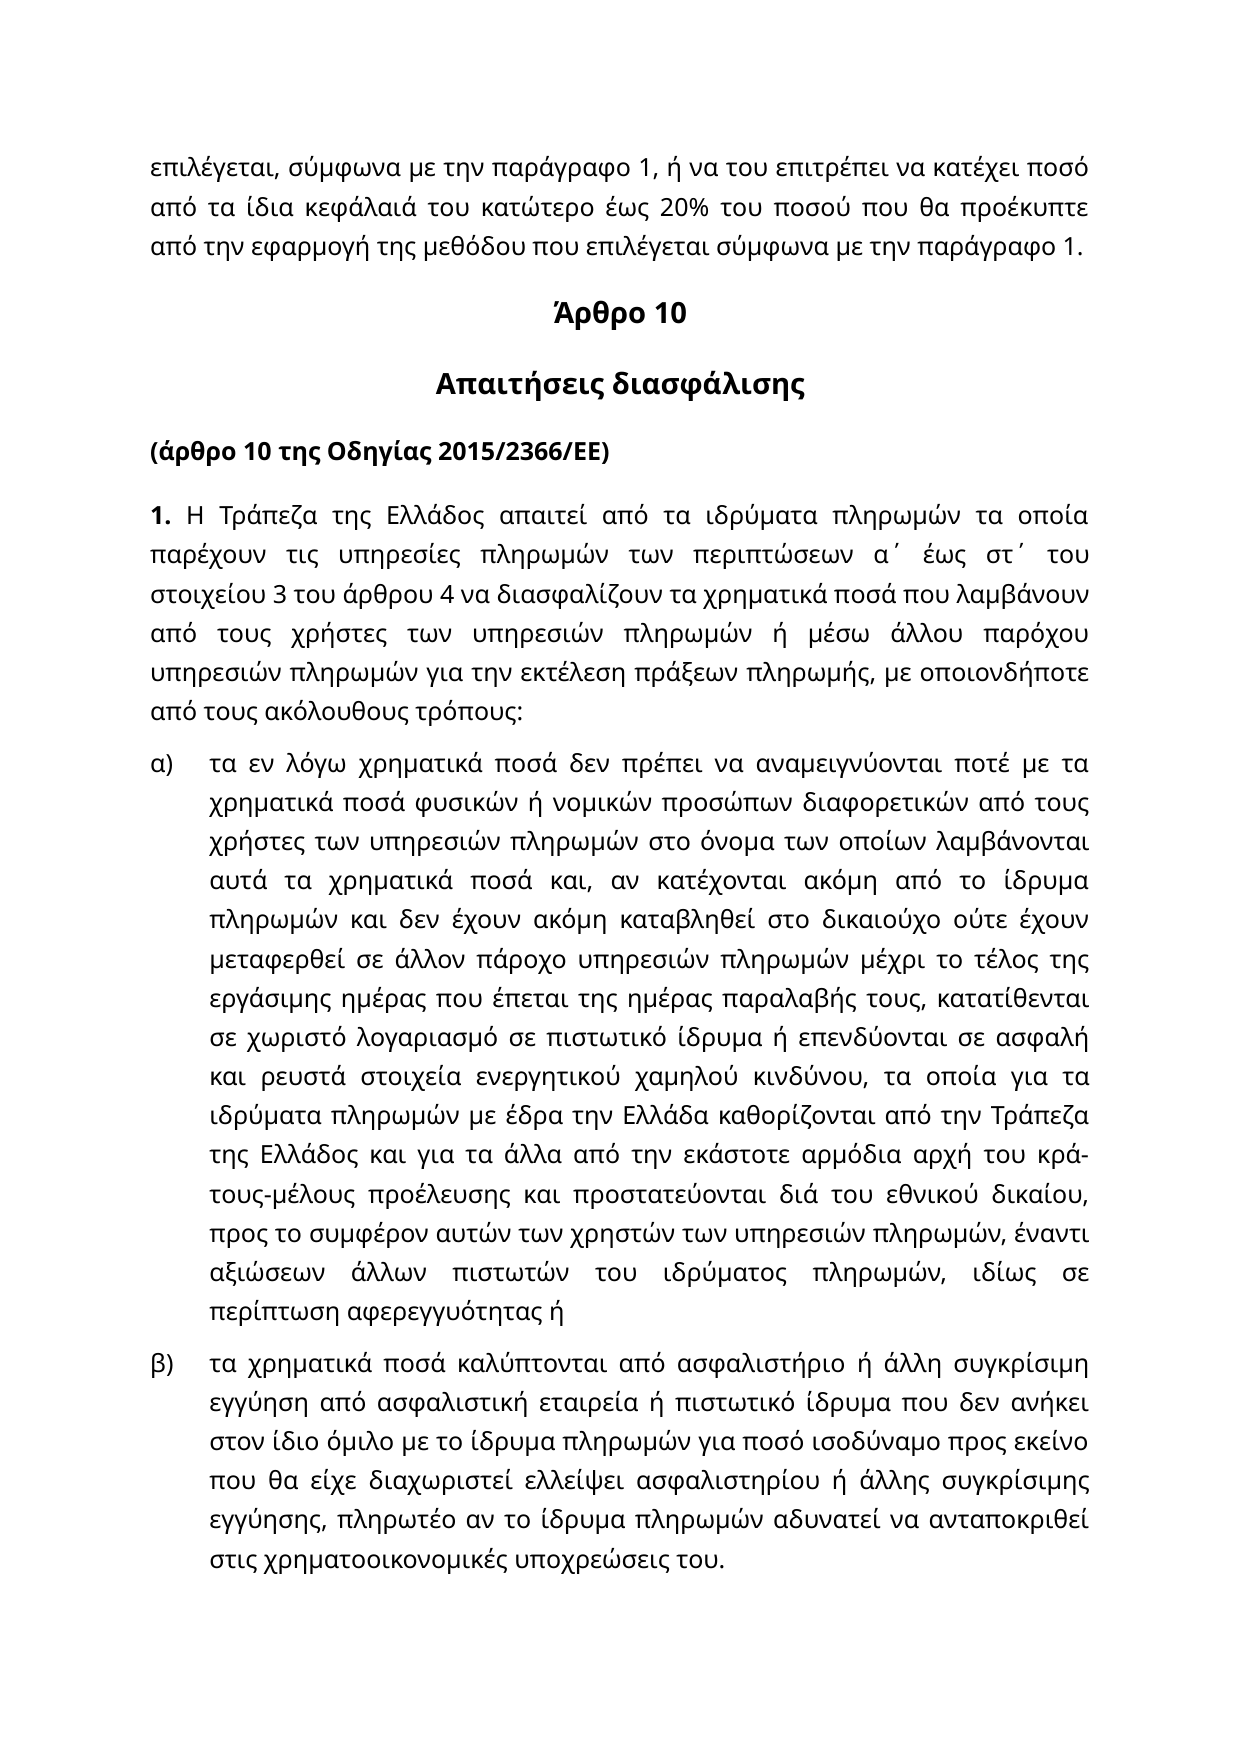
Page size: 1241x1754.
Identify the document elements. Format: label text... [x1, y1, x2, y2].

text (άρθρο 10 της Οδηγίας 2015/2366/ΕΕ) [150, 434, 1090, 468]
subtitle Άρθρο 10 [150, 292, 1090, 332]
subtitle Απαιτήσεις διασφάλισης [150, 363, 1090, 403]
list α) τα εν λόγω χρηματικά ποσά δεν πρέπει να αναμειγνύονται ποτέ με τα χρηματικά ποσά φυσικών ή νομικών προσώπων διαφορετικών από τους χρήστες των υπηρεσιών πληρωμών στο όνομα των οποίων λαμβάνονται αυτά τα χρηματικά ποσά και, αν κατέχονται ακόμη από το ίδρυμα πληρωμών και δεν έχουν ακόμη καταβληθεί στο δικαιούχο ούτε έχουν μεταφερθεί σε άλλον πάροχο υπηρεσιών πληρωμών μέχρι το τέλος της εργάσιμης ημέρας που έπεται της ημέρας παραλαβής τους, κατατίθενται σε χωριστό λογαριασμό σε πιστωτικό ίδρυμα ή επενδύονται σε ασφαλή και ρευστά στοιχεία ενεργητικού χαμηλού κινδύνου, τα οποία για τα ιδρύματα πληρωμών με έδρα την Ελλάδα καθορίζονται από την Τράπεζα της Ελλάδος και για τα άλλα από την εκάστοτε αρμόδια αρχή του κρά- τους-μέλους προέλευσης και προστατεύονται διά του εθνικού δικαίου, προς το συμφέρον αυτών των χρηστών των υπηρεσιών πληρωμών, έναντι αξιώσεων άλλων πιστωτών του ιδρύματος πληρωμών, ιδίως σε περίπτωση αφερεγγυότητας ή [150, 745, 1090, 1328]
text 1. Η Τράπεζα της Ελλάδος απαιτεί από τα ιδρύματα πληρωμών τα οποία παρέχουν τις υπηρεσίες πληρωμών των περιπτώσεων α΄ έως στ΄ του στοιχείου 3 του άρθρου 4 να διασφαλίζουν τα χρηματικά ποσά που λαμβάνουν από τους χρήστες των υπηρεσιών πληρωμών ή μέσω άλλου παρόχου υπηρεσιών πληρωμών για την εκτέλεση πράξεων πληρωμής, με οποιονδήποτε από τους ακόλουθους τρόπους: [150, 498, 1090, 728]
text επιλέγεται, σύμφωνα με την παράγραφο 1, ή να του επιτρέπει να κατέχει ποσό από τα ίδια κεφάλαιά του κατώτερο έως 20% του ποσού που θα προέκυπτε από την εφαρμογή της μεθόδου που επιλέγεται σύμφωνα με την παράγραφο 1. [150, 150, 1090, 262]
list β) τα χρηματικά ποσά καλύπτονται από ασφαλιστήριο ή άλλη συγκρίσιμη εγγύηση από ασφαλιστική εταιρεία ή πιστωτικό ίδρυμα που δεν ανήκει στον ίδιο όμιλο με το ίδρυμα πληρωμών για ποσό ισοδύναμο προς εκείνο που θα είχε διαχωριστεί ελλείψει ασφαλιστηρίου ή άλλης συγκρίσιμης εγγύησης, πληρωτέο αν το ίδρυμα πληρωμών αδυνατεί να ανταποκριθεί στις χρηματοοικονομικές υποχρεώσεις του. [150, 1345, 1090, 1575]
